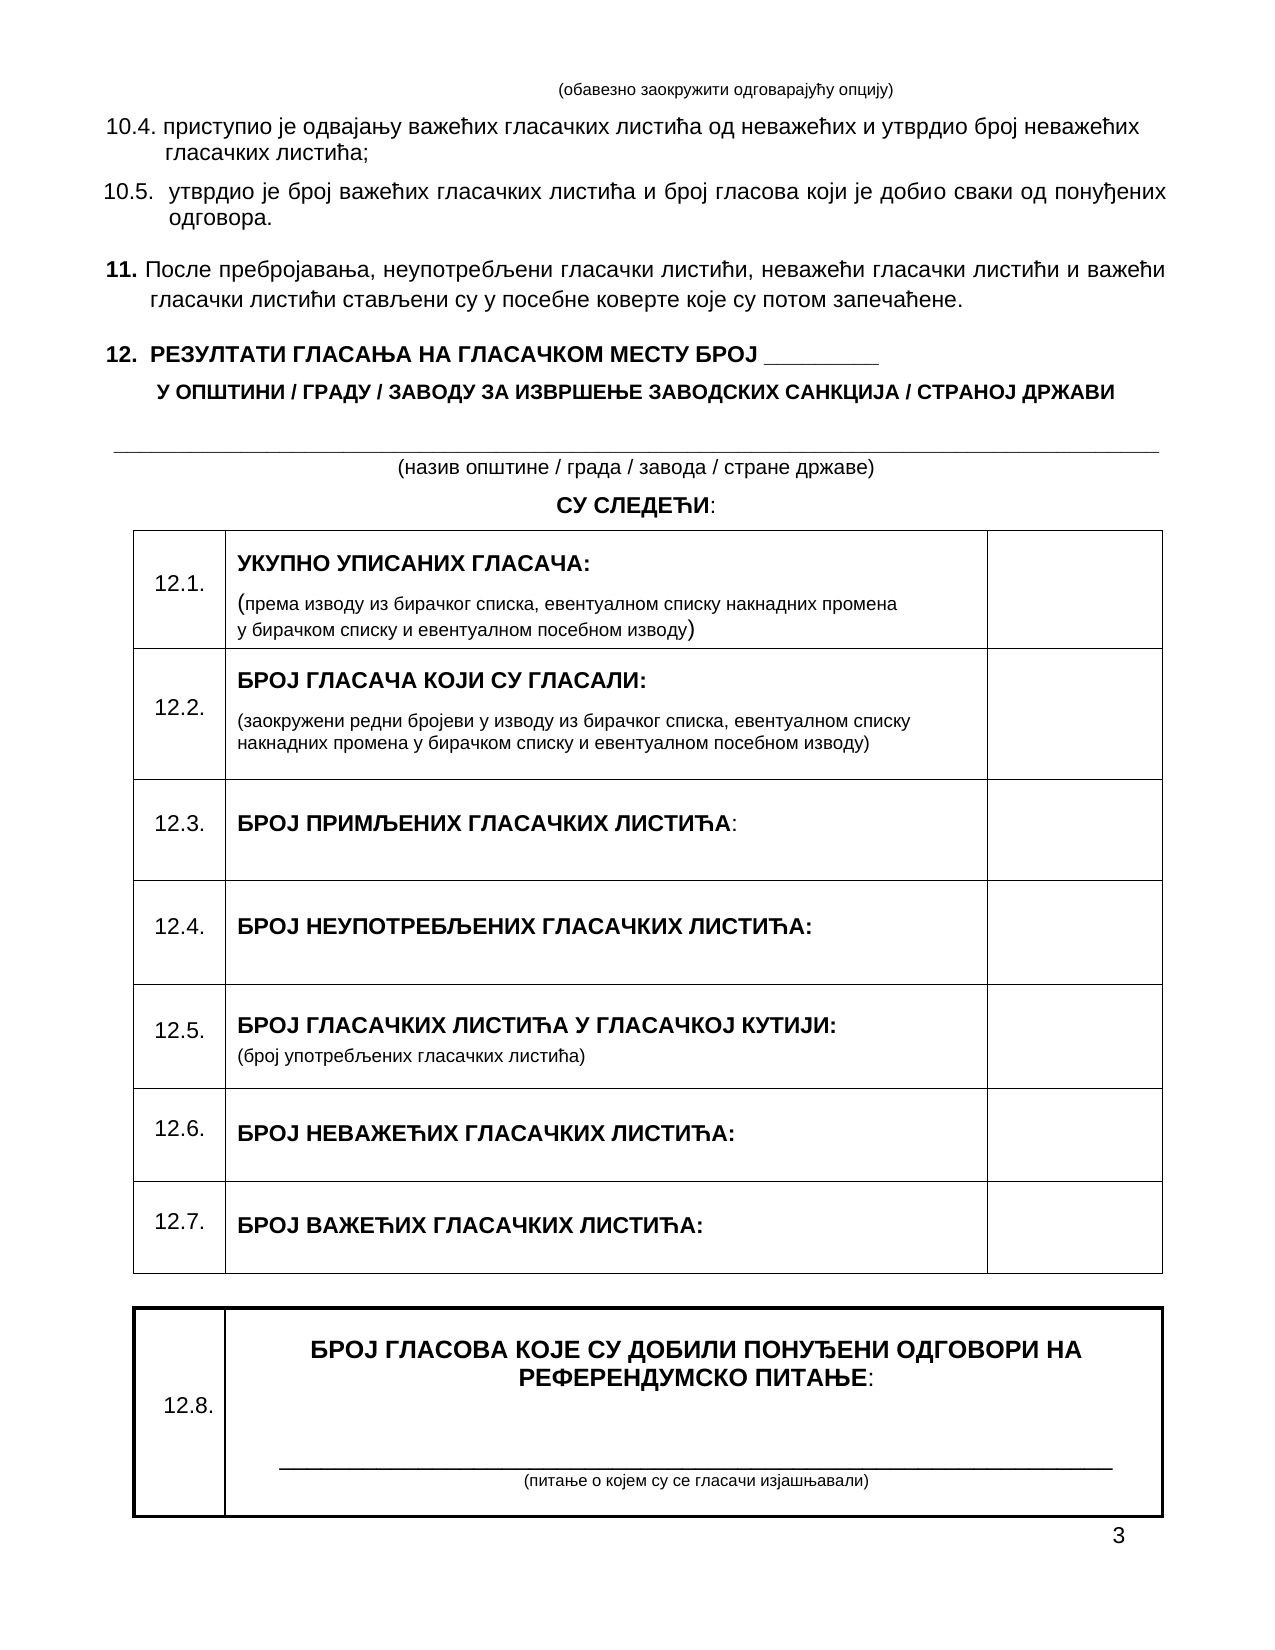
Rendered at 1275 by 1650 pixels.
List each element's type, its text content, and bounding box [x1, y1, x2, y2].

text 10.5. утврдио је број важећих гласачких листића и број гласова који је добиo сваки од понуђених одговора. [103, 178, 1166, 231]
table_cell БРОЈ ГЛАСАЧА КОЈИ СУ ГЛАСАЛИ: (заокружени редни бројеви у изводу из бирачког списка, евентуалном списку накнадних промена у бирачком списку и евентуалном посебном изводу) [226, 649, 987, 779]
table_cell [988, 1089, 1162, 1181]
table_header 12.8. [136, 1310, 224, 1515]
table_header УКУПНО УПИСАНИХ ГЛАСАЧА: (према изводу из бирачког списка, евентуалном списку накнадних промена у бирачком списку и евентуалном посебном изводу) [226, 531, 987, 647]
table_cell [988, 881, 1162, 984]
table_header БРОЈ ГЛАСОВА КОЈЕ СУ ДОБИЛИ ПОНУЂЕНИ ОДГОВОРИ НА РЕФЕРЕНДУМСКО ПИТАЊЕ: ____________________________________________________________ (питање о којем су се гласачи изјашњавали) [226, 1310, 1161, 1515]
table_cell [988, 985, 1162, 1088]
table_cell 12.7. [134, 1182, 225, 1273]
text 11. После пребројавања, неупотребљени гласачки листићи, неважећи гласачки листићи и важећи гласачки листићи стављени су у посебне коверте које су потом запечаћене. [106, 256, 1166, 312]
table_cell [988, 649, 1162, 779]
table_cell 12.6. [134, 1089, 225, 1181]
table_header [988, 531, 1162, 647]
text 12. РЕЗУЛТАТИ ГЛАСАЊА НА ГЛАСАЧКОМ МЕСТУ БРОЈ _________ [106, 341, 1166, 367]
text СУ СЛЕДЕЋИ: [106, 492, 1166, 518]
text (обавезно заокружити одговарајућу опцију) [103, 74, 1166, 100]
text 10.4. приступио је одвајању важећих гласачких листића од неважећих и утврдио број неважећих [106, 113, 1166, 139]
table_cell БРОЈ НЕВАЖЕЋИХ ГЛАСАЧКИХ ЛИСТИЋА: [226, 1089, 987, 1181]
table_cell БРОЈ ГЛАСАЧКИХ ЛИСТИЋА У ГЛАСАЧКОЈ КУТИЈИ: (број употребљених гласачких листића) [226, 985, 987, 1088]
text (назив општине / града / завода / стране државе) [106, 455, 1166, 479]
text гласачких листића; [106, 139, 1166, 165]
table_cell [988, 1182, 1162, 1273]
table_cell БРОЈ ПРИМЉЕНИХ ГЛАСАЧКИХ ЛИСТИЋА: [226, 780, 987, 880]
table_cell 12.4. [134, 881, 225, 984]
table_cell БРОЈ ВАЖЕЋИХ ГЛАСАЧКИХ ЛИСТИЋА: [226, 1182, 987, 1273]
table_header 12.1. [134, 531, 225, 647]
table_cell БРОЈ НЕУПОТРЕБЉЕНИХ ГЛАСАЧКИХ ЛИСТИЋА: [226, 881, 987, 984]
table_cell [988, 780, 1162, 880]
table_cell 12.2. [134, 649, 225, 779]
table_cell 12.3. [134, 780, 225, 880]
text У ОПШТИНИ / ГРАДУ / ЗАВОДУ ЗА ИЗВРШЕЊЕ ЗАВОДСКИХ САНКЦИЈА / СТРАНОЈ ДРЖАВИ [106, 380, 1166, 404]
text __________________________________________________________________________________ [106, 429, 1166, 455]
table_cell 12.5. [134, 985, 225, 1088]
